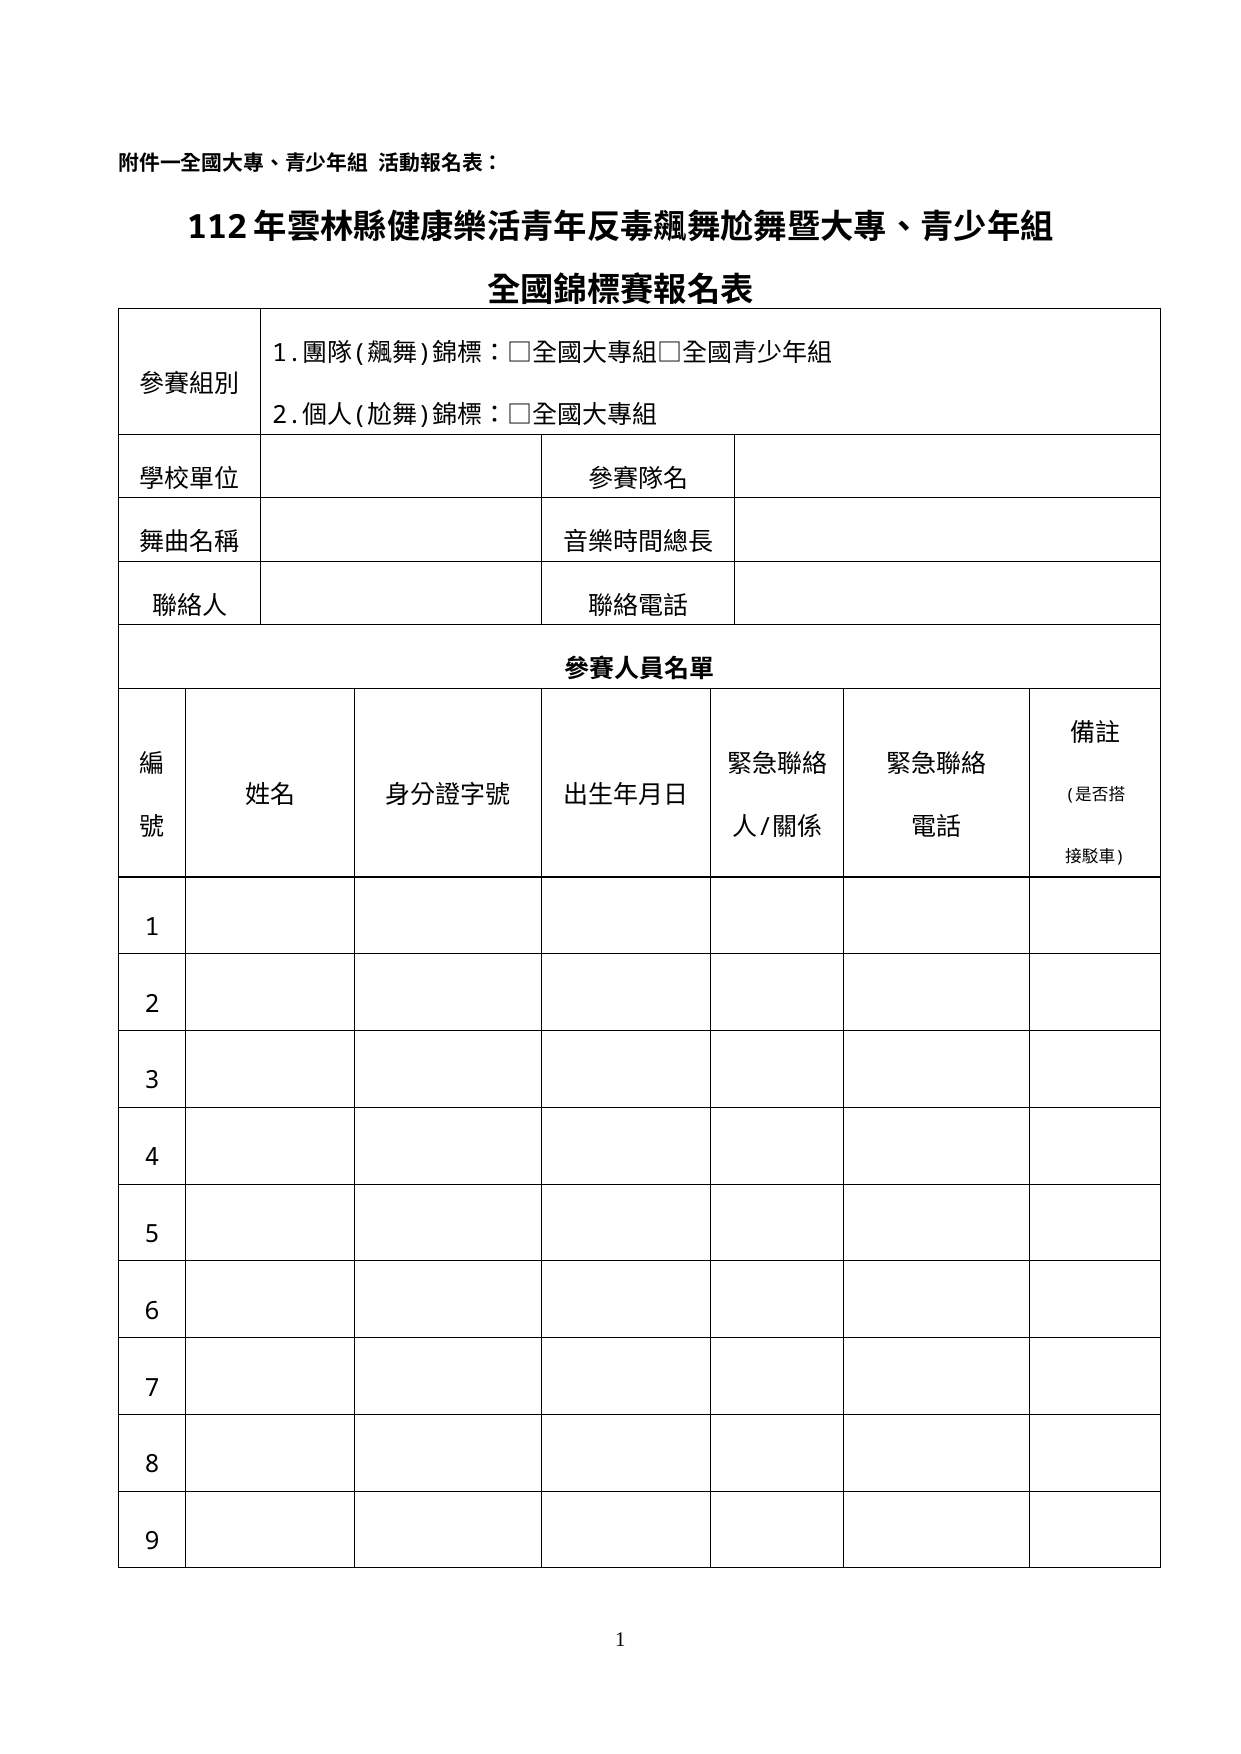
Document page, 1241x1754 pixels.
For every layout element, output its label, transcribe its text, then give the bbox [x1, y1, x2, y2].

table_cell 聯絡電話 [542, 562, 734, 624]
table_cell [355, 1338, 541, 1414]
table_header 1.團隊(飆舞)錦標：□全國大專組□全國青少年組 2.個人(尬舞)錦標：□全國大專組 [261, 309, 1160, 434]
table_cell [711, 1338, 843, 1414]
table_cell 學校單位 [119, 435, 260, 497]
table_cell [355, 878, 541, 953]
table_cell [355, 1415, 541, 1491]
table_cell [711, 1185, 843, 1260]
table_cell [711, 1492, 843, 1567]
table_cell 5 [119, 1185, 185, 1260]
table_header 參賽組別 [119, 309, 260, 434]
table_cell [186, 1261, 354, 1337]
table_cell [711, 1261, 843, 1337]
table_cell [542, 1031, 710, 1107]
table_cell [844, 1261, 1029, 1337]
table_cell [844, 1338, 1029, 1414]
table_cell 緊急聯絡人/關係 [711, 689, 843, 876]
table_cell [844, 1185, 1029, 1260]
table_cell 4 [119, 1108, 185, 1183]
table_cell [186, 878, 354, 953]
table_cell 出生年月日 [542, 689, 710, 876]
table_cell [844, 1108, 1029, 1183]
table_cell [1030, 1031, 1160, 1107]
table_cell [186, 1338, 354, 1414]
table_cell 音樂時間總長 [542, 498, 734, 561]
table_cell 6 [119, 1261, 185, 1337]
table_cell [542, 1261, 710, 1337]
table_cell 參賽人員名單 [119, 625, 1160, 688]
text 112年雲林縣健康樂活青年反毒飆舞尬舞暨大專、青少年組 [118, 183, 1122, 245]
table_cell 8 [119, 1415, 185, 1491]
table_cell [186, 1492, 354, 1567]
table_cell [355, 1492, 541, 1567]
table_cell 編號 [119, 689, 185, 876]
table_cell 姓名 [186, 689, 354, 876]
table_cell [1030, 1185, 1160, 1260]
table_cell [844, 878, 1029, 953]
table_cell [542, 954, 710, 1030]
table_cell [711, 954, 843, 1030]
table_cell [355, 1261, 541, 1337]
table_cell 2 [119, 954, 185, 1030]
table_cell [1030, 954, 1160, 1030]
table_cell [261, 435, 541, 497]
table_cell [735, 498, 1160, 561]
table_cell [186, 1415, 354, 1491]
table_cell 舞曲名稱 [119, 498, 260, 561]
table_cell [355, 954, 541, 1030]
table_cell [844, 1031, 1029, 1107]
table_cell [542, 1338, 710, 1414]
table_cell 3 [119, 1031, 185, 1107]
table_cell [735, 435, 1160, 497]
text 全國錦標賽報名表 [118, 245, 1122, 308]
table_cell [711, 1415, 843, 1491]
table_cell 聯絡人 [119, 562, 260, 624]
table_cell [542, 1185, 710, 1260]
text 附件一全國大專、青少年組 活動報名表： [118, 120, 1122, 183]
table_cell [186, 1185, 354, 1260]
table_cell [844, 954, 1029, 1030]
table_cell [711, 1031, 843, 1107]
table_cell [261, 498, 541, 561]
table_cell 緊急聯絡 電話 [844, 689, 1029, 876]
table_cell [186, 1031, 354, 1107]
table_cell 9 [119, 1492, 185, 1567]
table_cell [355, 1031, 541, 1107]
table_cell [186, 1108, 354, 1183]
table_cell 備註 (是否搭 接駁車) [1030, 689, 1160, 876]
table_cell [542, 1415, 710, 1491]
table_cell [186, 954, 354, 1030]
table_cell [542, 1108, 710, 1183]
table_cell [735, 562, 1160, 624]
table_cell [711, 1108, 843, 1183]
table_cell [844, 1492, 1029, 1567]
table_cell [1030, 878, 1160, 953]
table_cell 1 [119, 878, 185, 953]
table_cell 7 [119, 1338, 185, 1414]
table_cell [1030, 1338, 1160, 1414]
table_cell [711, 878, 843, 953]
table_cell [542, 1492, 710, 1567]
table_cell [542, 878, 710, 953]
table_cell 身分證字號 [355, 689, 541, 876]
table_cell [261, 562, 541, 624]
table_cell [1030, 1261, 1160, 1337]
table_cell [355, 1108, 541, 1183]
table_cell [1030, 1108, 1160, 1183]
table_cell [1030, 1492, 1160, 1567]
table_cell [844, 1415, 1029, 1491]
table_cell 參賽隊名 [542, 435, 734, 497]
table_cell [355, 1185, 541, 1260]
table_cell [1030, 1415, 1160, 1491]
